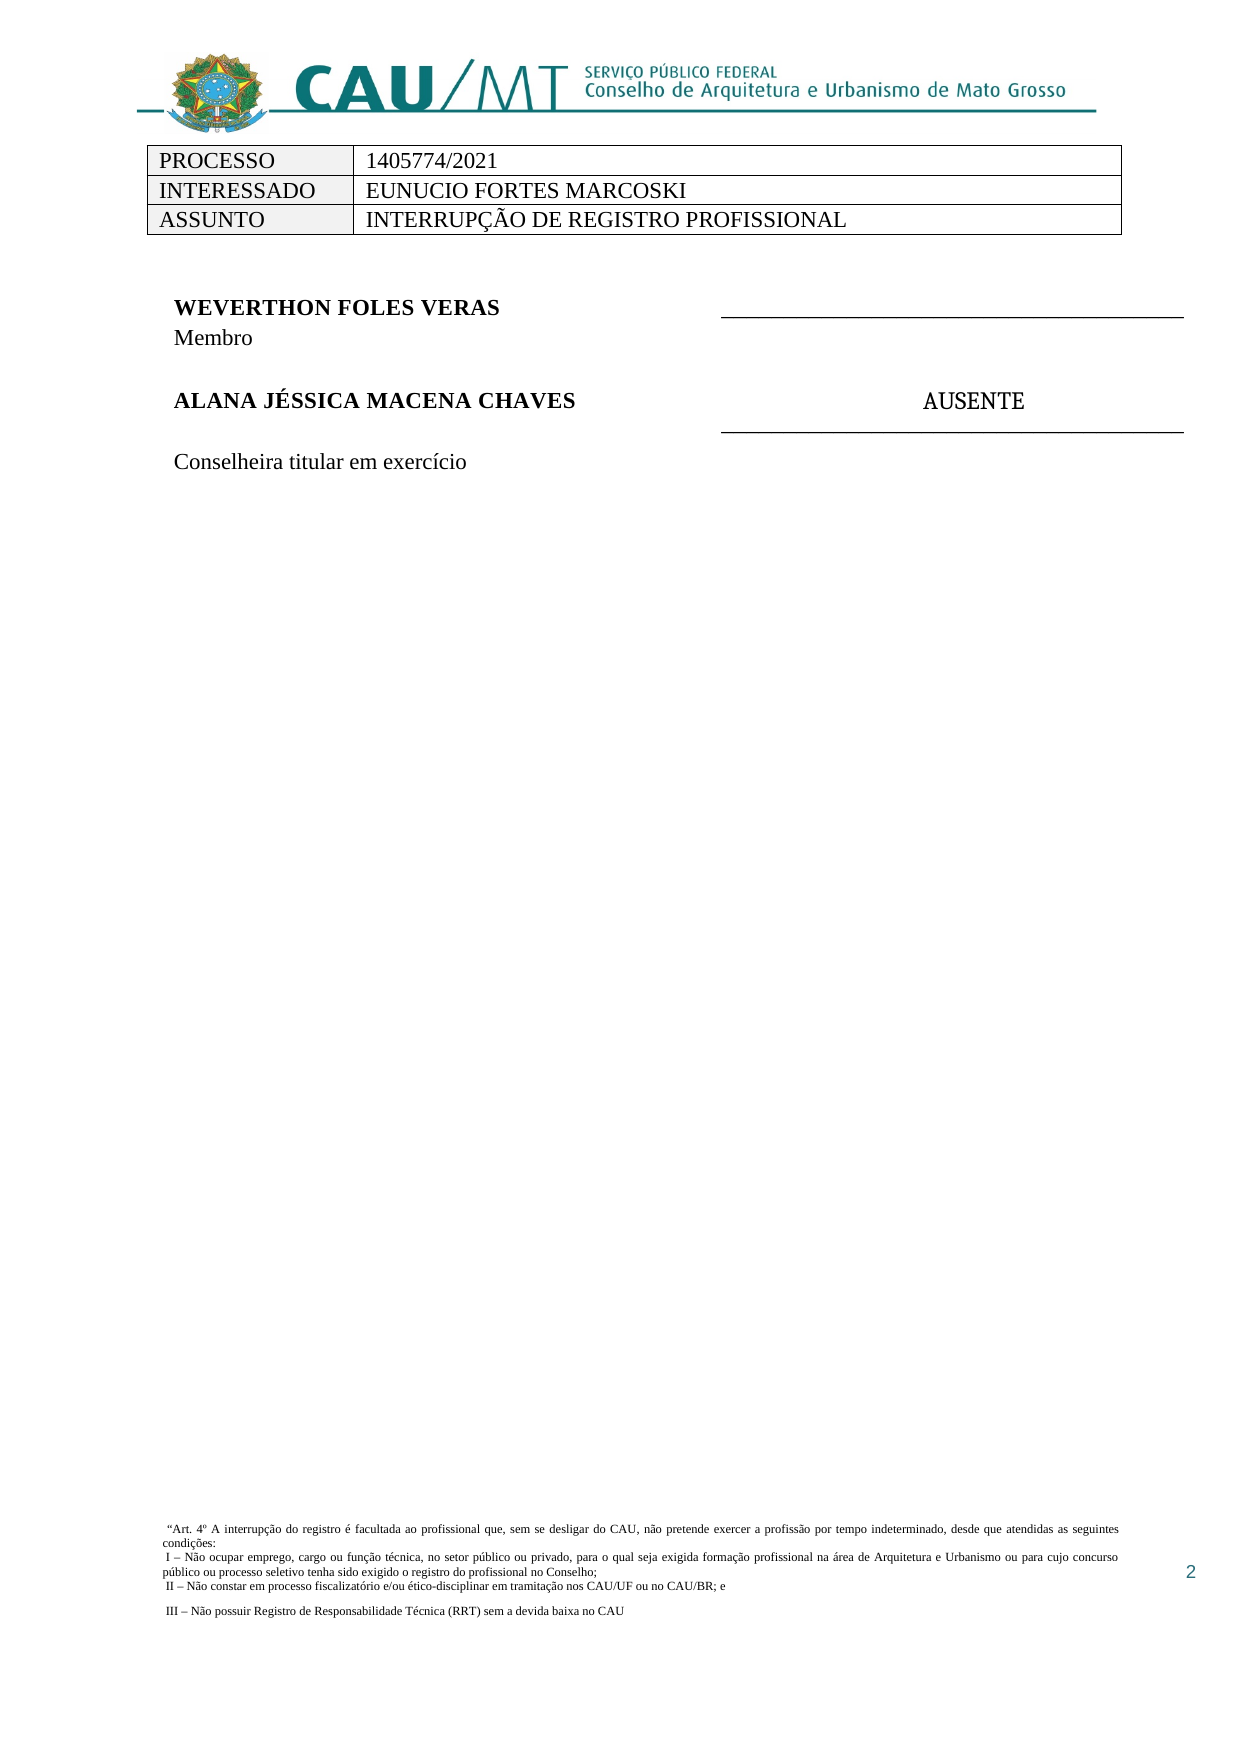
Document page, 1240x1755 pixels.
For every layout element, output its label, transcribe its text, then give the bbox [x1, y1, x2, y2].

table_header Weverthon Foles VEras Membro ALANA JÉSSICA MACENA CHAVES Conselheira titular em exercício [163, 264, 710, 511]
table_header _____________________________________ _____________________________________ _____________________________________ _____________________________________ [710, 264, 1207, 610]
